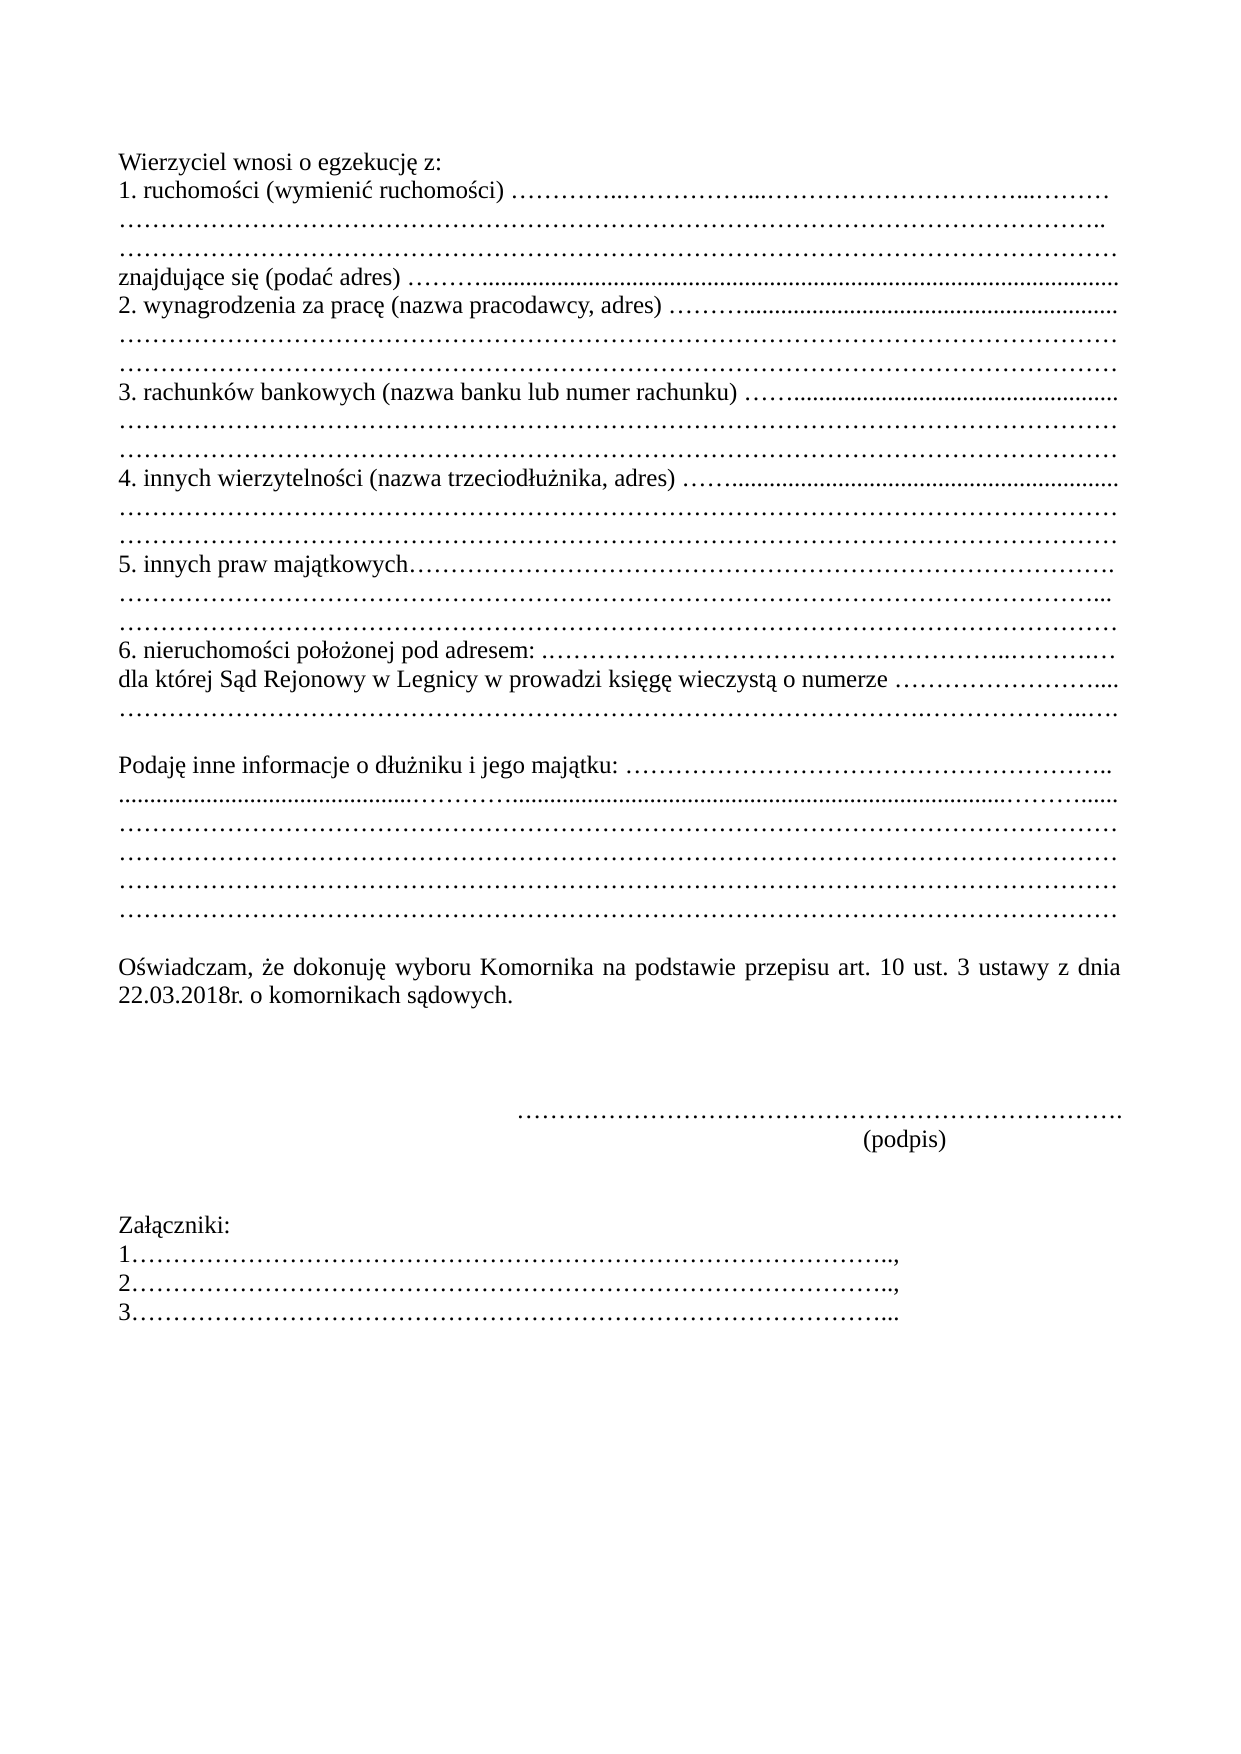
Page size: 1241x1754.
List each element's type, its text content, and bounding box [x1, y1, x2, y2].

text 4. innych wierzytelności (nazwa trzeciodłużnika, adres) …….............................................................. [118, 463, 1122, 492]
text ………………………………………………………………………………………………………… [118, 319, 1122, 348]
text Załączniki: [118, 1211, 1122, 1239]
text 2……………………………………………………………………………….., [118, 1268, 1122, 1297]
text ………………………………………………………………………………………………………… [118, 434, 1122, 463]
text (podpis) [118, 1124, 1122, 1153]
text ………………………………………………………………………………………………………… [118, 406, 1122, 434]
text 1. ruchomości (wymienić ruchomości) …………..……………...…………………………...……… [118, 176, 1122, 204]
text ………………………………………………………………………………………………………… [118, 348, 1122, 377]
text ………………………………………………………………………………………………………… [118, 607, 1122, 636]
text ………………………………………………………………………………………………………… [118, 866, 1122, 894]
text ………………………………………………………………………………………………………… [118, 894, 1122, 923]
text ...............................................…………...............................................................................………...... [118, 779, 1122, 808]
text ……………………………………………………………………………………………………….. [118, 204, 1122, 233]
text 5. innych praw majątkowych…………………………………………………………………………. [118, 549, 1122, 578]
text ………………………………………………………………………………………………………… [118, 233, 1122, 262]
text ………………………………………………………………………………………………………... [118, 578, 1122, 607]
text ………………………………………………………………………………………………………… [118, 521, 1122, 549]
text 2. wynagrodzenia za pracę (nazwa pracodawcy, adres) ………............................................................ [118, 291, 1122, 319]
text 6. nieruchomości położonej pod adresem: .………………………………………………..……….… [118, 636, 1122, 664]
text ………………………………………………………………………………………………………… [118, 837, 1122, 866]
text Podaję inne informacje o dłużniku i jego majątku: ………………………………………………….. [118, 751, 1122, 779]
text 1……………………………………………………………………………….., [118, 1239, 1122, 1268]
text Oświadczam, że dokonuję wyboru Komornika na podstawie przepisu art. 10 ust. 3 ustawy z dnia 22.03.2018r. o komornikach sądowych. [118, 952, 1122, 1009]
text ………………………………………………………………. [118, 1096, 1122, 1124]
text znajdujące się (podać adres) ………...................................................................................................... [118, 262, 1122, 291]
text dla której Sąd Rejonowy w Legnicy w prowadzi księgę wieczystą o numerze …………………….... …………………………………………………………………………………….………………..…. [118, 664, 1122, 722]
text 3………………………………………………………………………………... [118, 1297, 1122, 1326]
text ………………………………………………………………………………………………………… [118, 492, 1122, 521]
text ………………………………………………………………………………………………………… [118, 808, 1122, 837]
text 3. rachunków bankowych (nazwa banku lub numer rachunku) …….................................................... [118, 377, 1122, 406]
text Wierzyciel wnosi o egzekucję z: [118, 147, 1122, 176]
